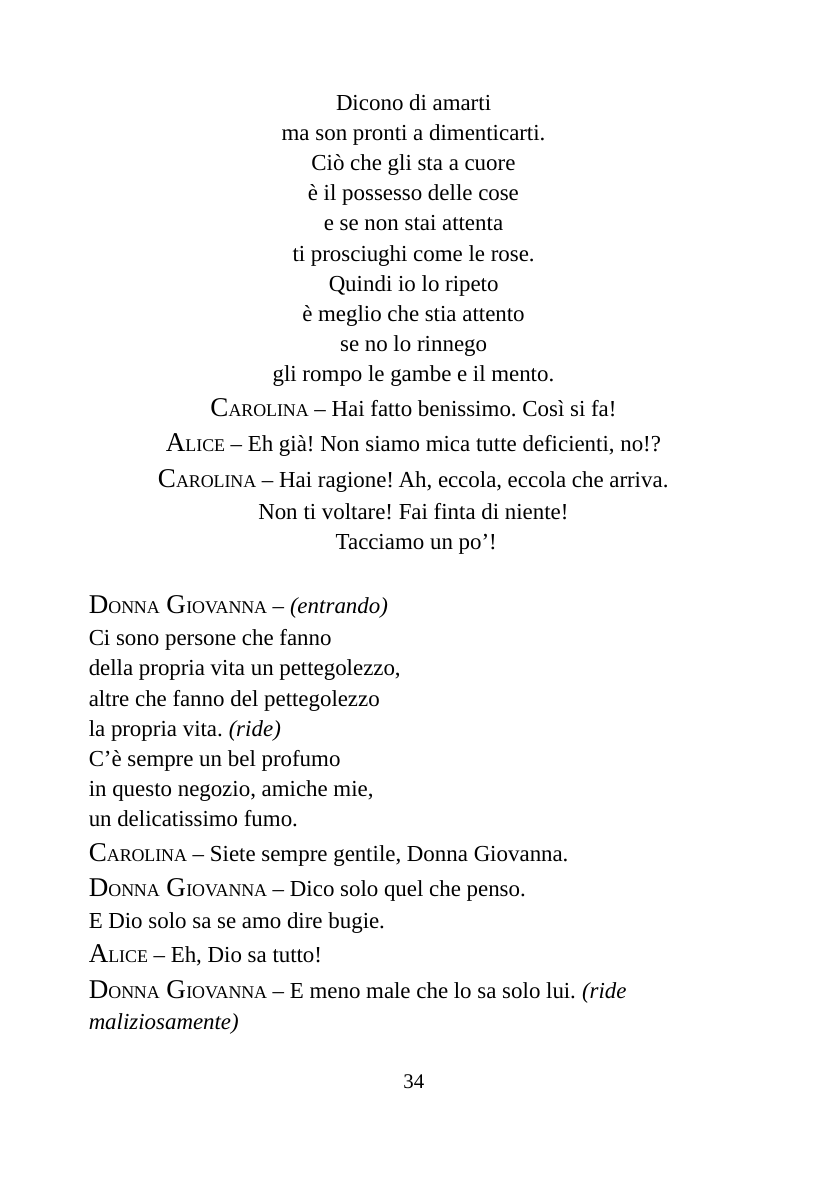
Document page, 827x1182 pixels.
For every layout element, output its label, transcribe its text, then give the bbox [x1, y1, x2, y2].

text un delicatissimo fumo. [88, 805, 738, 832]
text Donna Giovanna – Dico solo quel che penso. [88, 871, 738, 902]
text Alice – Eh, Dio sa tutto! [88, 937, 738, 968]
text in questo negozio, amiche mie, [88, 775, 738, 802]
text è il possesso delle cose [88, 179, 738, 206]
text E Dio solo sa se amo dire bugie. [88, 907, 738, 933]
text Alice – Eh già! Non siamo mica tutte deficienti, no!? [88, 426, 738, 457]
text ma son pronti a dimenticarti. [88, 119, 738, 145]
text Quindi io lo ripeto [88, 270, 738, 296]
text Ciò che gli sta a cuore [88, 149, 738, 175]
text C’è sempre un bel profumo [88, 745, 738, 771]
text Donna Giovanna – (entrando) [88, 588, 738, 619]
text la propria vita. (ride) [88, 715, 738, 741]
text e se non stai attenta [88, 209, 738, 236]
text Carolina – Siete sempre gentile, Donna Giovanna. [88, 836, 738, 867]
text se no lo rinnego [88, 330, 738, 357]
text ti prosciughi come le rose. [88, 239, 738, 266]
text Non ti voltare! Fai finta di niente! [88, 498, 738, 524]
text gli rompo le gambe e il mento. [88, 360, 738, 387]
text Ci sono persone che fanno [88, 624, 738, 651]
text Tacciamo un po’! [88, 528, 738, 554]
text Carolina – Hai ragione! Ah, eccola, eccola che arriva. [88, 462, 738, 493]
text Donna Giovanna – E meno male che lo sa solo lui. (ride maliziosamente) [88, 973, 738, 1034]
text altre che fanno del pettegolezzo [88, 684, 738, 711]
text Carolina – Hai fatto benissimo. Così si fa! [88, 391, 738, 422]
text è meglio che stia attento [88, 300, 738, 326]
text della propria vita un pettegolezzo, [88, 654, 738, 681]
text Dicono di amarti [88, 88, 738, 115]
